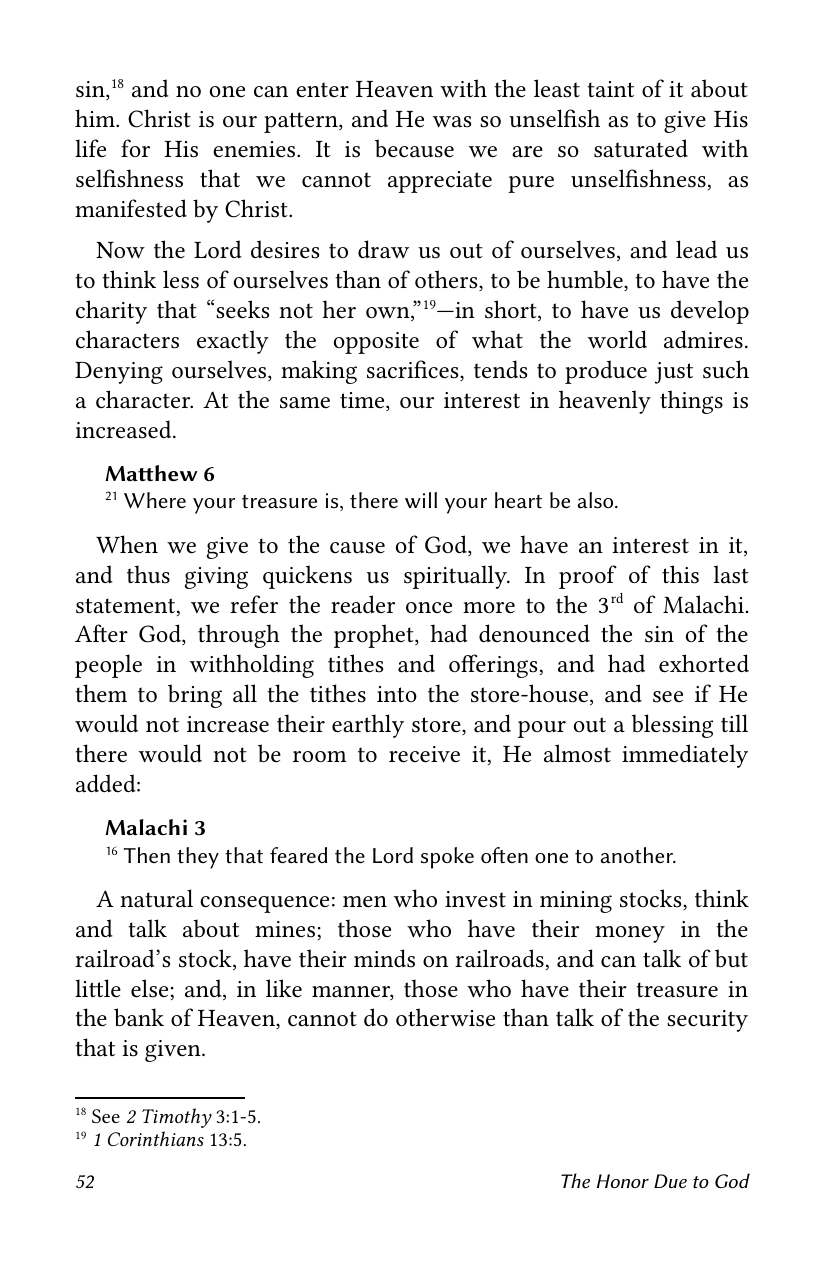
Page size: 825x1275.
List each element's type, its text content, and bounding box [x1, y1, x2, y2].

text Matthew 6 [105, 461, 750, 487]
text Malachi 3 [105, 815, 750, 841]
text Now the Lord desires to draw us out of ourselves, and lead us to think less of ourselves than of others, to be humble, to have the charity that “seeks not her own,”—in short, to have us develop characters exactly the opposite of what the world admires. Denying ourselves, making sacrifices, tends to produce just such a character. At the same time, our interest in heavenly things is increased. [75, 237, 750, 444]
text 1 Corinthians 13:5. [75, 1128, 750, 1152]
text A natural consequence: men who invest in mining stocks, think and talk about mines; those who have their money in the railroad’s stock, have their minds on railroads, and can talk of but little else; and, in like manner, those who have their treasure in the bank of Heaven, cannot do otherwise than talk of the security that is given. [75, 885, 750, 1063]
text See 2 Timothy 3:1-5. [75, 1104, 750, 1128]
text 16 Then they that feared the Lord spoke often one to another. [105, 842, 720, 869]
text When we give to the cause of God, we have an interest in it, and thus giving quickens us spiritually. In proof of this last statement, we refer the reader once more to the 3rd of Malachi. After God, through the prophet, had denounced the sin of the people in withholding tithes and offerings, and had exhorted them to bring all the tithes into the store-house, and see if He would not increase their earthly store, and pour out a blessing till there would not be room to receive it, He almost immediately added: [75, 531, 750, 798]
text 21 Where your treasure is, there will your heart be also. [105, 488, 720, 514]
text Although eternal life is the gift of God through Christ, it will not be bestowed upon us unless we gain the victory over our sins. God could not admit us to Heaven with our sins upon us, nor could we be happy if He did. But selfishness is at the bottom of all sin, and no one can enter Heaven with the least taint of it about him. Christ is our pattern, and He was so unselfish as to give His life for His enemies. It is because we are so saturated with selfishness that we cannot appreciate pure unselfishness, as manifested by Christ. [75, 75, 750, 223]
